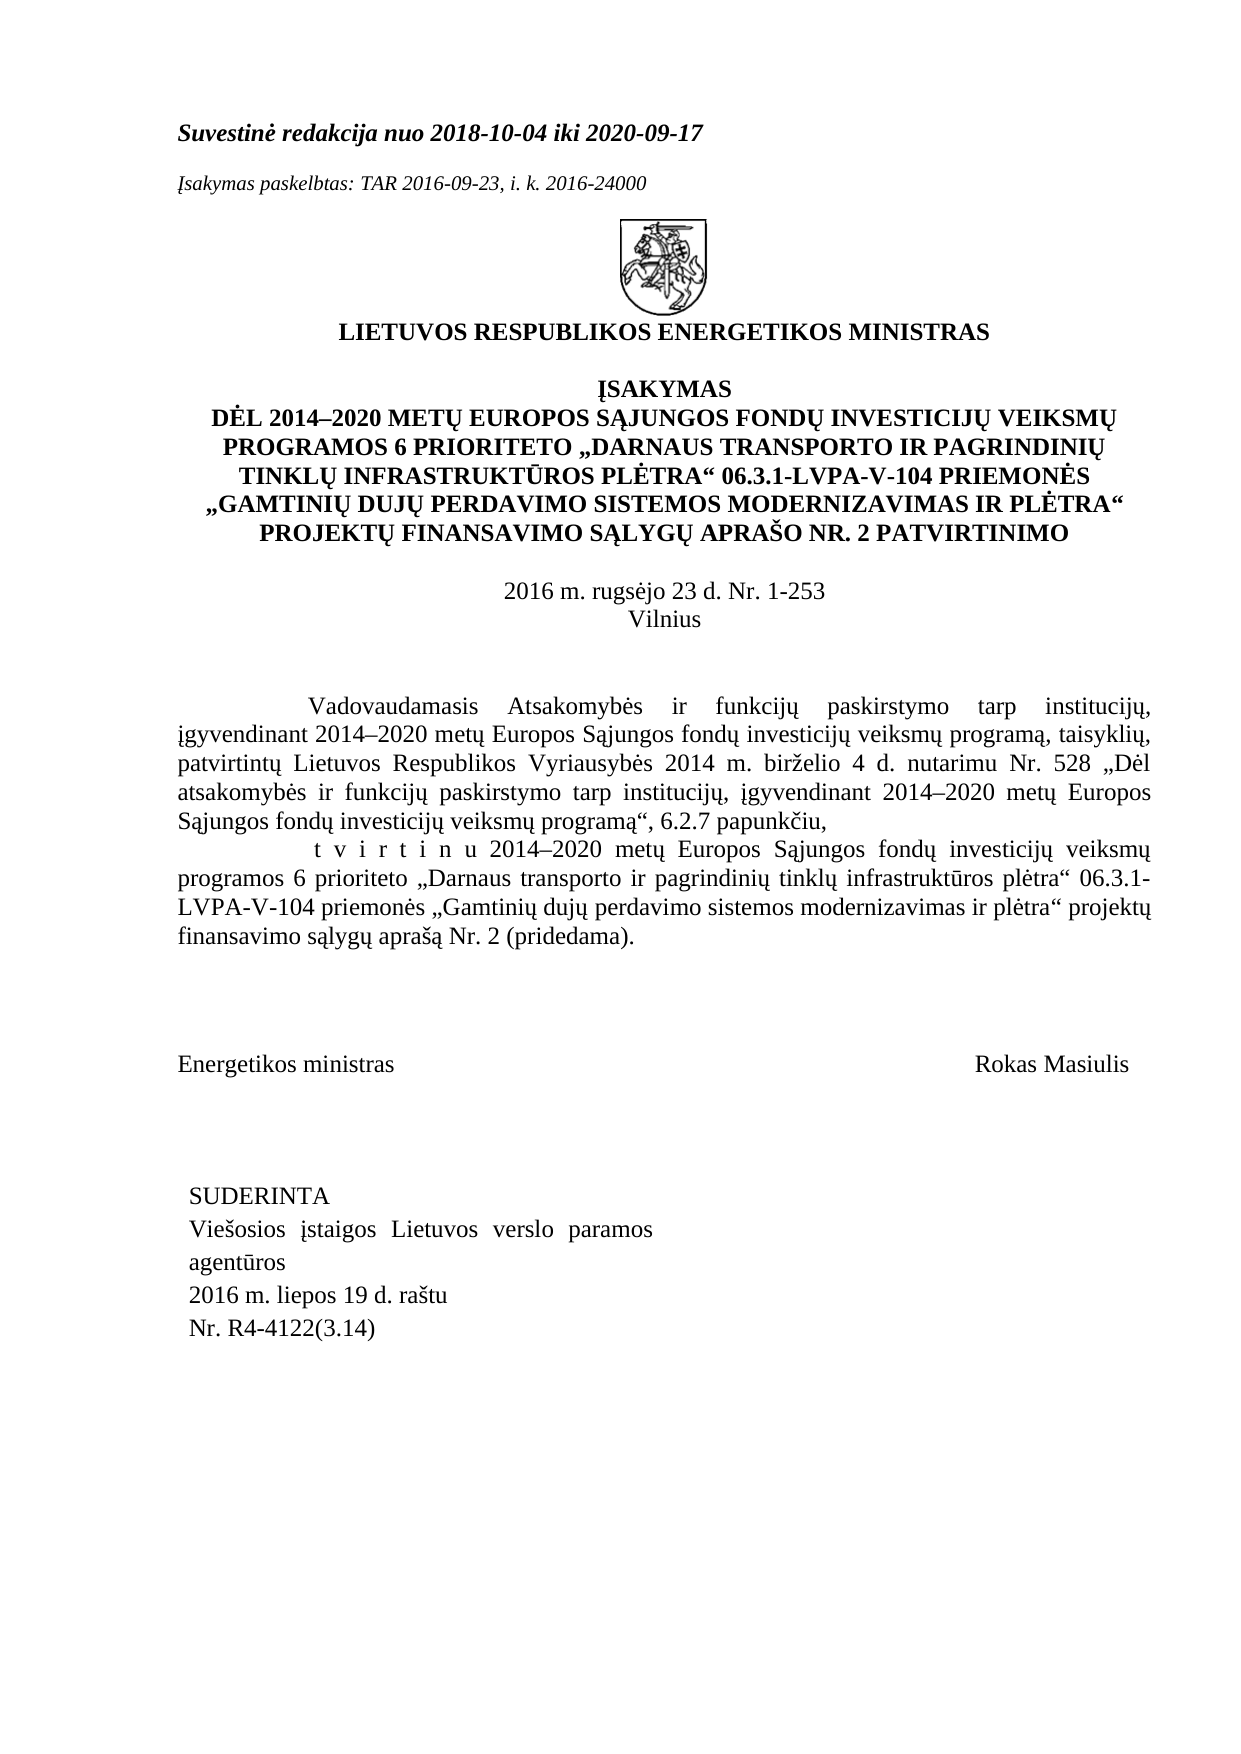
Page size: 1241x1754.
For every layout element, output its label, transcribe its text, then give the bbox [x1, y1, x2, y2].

text DĖL 2014–2020 METŲ EUROPOS SĄJUNGOS FONDŲ INVESTICIJŲ VEIKSMŲ PROGRAMOS 6 PRIORITETO „DARNAUS TRANSPORTO IR PAGRINDINIŲ TINKLŲ INFRASTRUKTŪROS PLĖTRA“ 06.3.1-LVPA-V-104 priemonės „Gamtinių dujų perdavimo sistemos modernizavimas ir plėtra“ PROJEKTŲ FINANSAVIMO SĄLYGŲ APRAŠO Nr. 2 PATVIRTINIMO [177, 403, 1152, 547]
text Vadovaudamasis Atsakomybės ir funkcijų paskirstymo tarp institucijų, įgyvendinant 2014–2020 metų Europos Sąjungos fondų investicijų veiksmų programą, taisyklių, patvirtintų Lietuvos Respublikos Vyriausybės 2014 m. birželio 4 d. nutarimu Nr. 528 „Dėl atsakomybės ir funkcijų paskirstymo tarp institucijų, įgyvendinant 2014–2020 metų Europos Sąjungos fondų investicijų veiksmų programą“, 6.2.7 papunkčiu, [177, 691, 1152, 834]
text 2016 m. rugsėjo 23 d. Nr. 1-253 [177, 576, 1152, 604]
text t v i r t i n u 2014–2020 metų Europos Sąjungos fondų investicijų veiksmų programos 6 prioriteto „Darnaus transporto ir pagrindinių tinklų infrastruktūros plėtra“ 06.3.1-LVPA-V-104 priemonės „Gamtinių dujų perdavimo sistemos modernizavimas ir plėtra“ projektų finansavimo sąlygų aprašą Nr. 2 (pridedama). [177, 834, 1152, 949]
text Vilnius [177, 604, 1152, 633]
text Suvestinė redakcija nuo 2018-10-04 iki 2020-09-17 [177, 118, 1152, 147]
table_header SUDERINTA Viešosios įstaigos Lietuvos verslo paramos agentūros 2016 m. liepos 19 d. raštu Nr. R4-4122(3.14) [177, 1181, 664, 1346]
text ĮSAKYMAS [177, 374, 1152, 403]
text Įsakymas paskelbtas: TAR 2016-09-23, i. k. 2016-24000 [177, 171, 1152, 195]
text Energetikos ministras Rokas Masiulis [177, 1049, 1152, 1077]
text LIETUVOS RESPUBLIKOS energetikos MINISTRAS [177, 317, 1152, 346]
